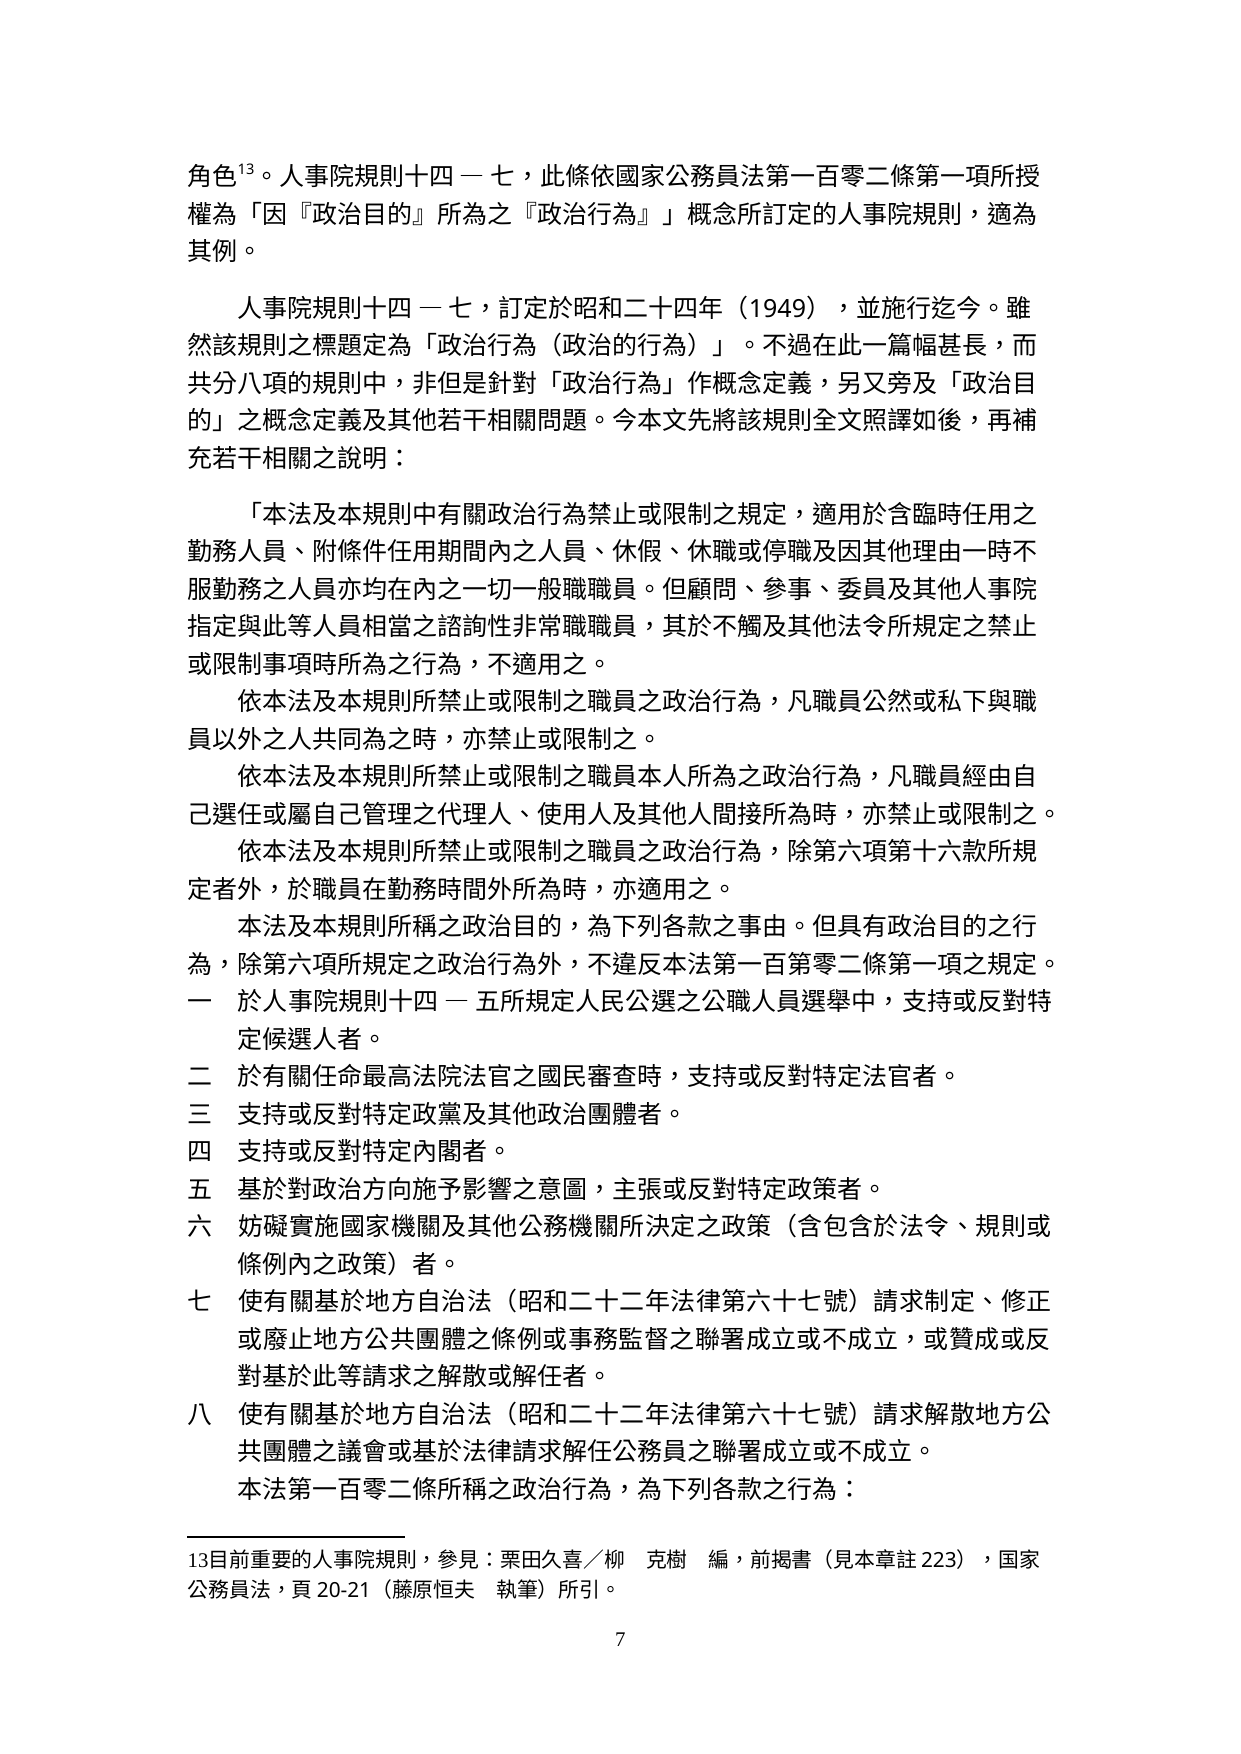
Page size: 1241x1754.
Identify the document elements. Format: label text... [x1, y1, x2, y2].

text 本法及本規則所稱之政治目的，為下列各款之事由。但具有政治目的之行為，除第六項所規定之政治行為外，不違反本法第一百第零二條第一項之規定。 [187, 900, 1053, 975]
text 三 支持或反對特定政黨及其他政治團體者。 [187, 1087, 1053, 1125]
text 本法第一百零二條所稱之政治行為，為下列各款之行為： [187, 1462, 1053, 1500]
text 日本有關國家公務員人事行政之事項，依國家公務員法第三條至第二十五條規定，主要係由設於內閣以下，具有相當獨立性，且權限除狹義之行政外，另擴及準立法及準司法功能的「人事院」所掌理者。這個典型而頗具實權的行政委員會（administrative commission），依國家公務員法第十六條第一項規定，得訂定性質上與日本行政法學一般所稱之「法規命令」相當的「人事院規則」，而事實上在日本目前有關國家公務員法制中，除國家公務員法本身與其他若干法律外，這些人事院規則扮演著相當重要，而不得忽略的補充性角色。人事院規則十四 — 七，此條依國家公務員法第一百零二條第一項所授權為「因『政治目的』所為之『政治行為』」概念所訂定的人事院規則，適為其例。 [187, 150, 1053, 262]
text 二 於有關任命最高法院法官之國民審查時，支持或反對特定法官者。 [187, 1050, 1053, 1087]
text 一 於人事院規則十四 — 五所規定人民公選之公職人員選舉中，支持或反對特定候選人者。 [187, 975, 1053, 1050]
text 六 妨礙實施國家機關及其他公務機關所決定之政策（含包含於法令、規則或條例內之政策）者。 [187, 1200, 1053, 1275]
text 「本法及本規則中有關政治行為禁止或限制之規定，適用於含臨時任用之勤務人員、附條件任用期間內之人員、休假、休職或停職及因其他理由一時不服勤務之人員亦均在內之一切一般職職員。但顧問、參事、委員及其他人事院指定與此等人員相當之諮詢性非常職職員，其於不觸及其他法令所規定之禁止或限制事項時所為之行為，不適用之。 [187, 487, 1053, 675]
text 人事院規則十四 — 七，訂定於昭和二十四年（1949），並施行迄今。雖然該規則之標題定為「政治行為（政治的行為）」。不過在此一篇幅甚長，而共分八項的規則中，非但是針對「政治行為」作概念定義，另又旁及「政治目的」之概念定義及其他若干相關問題。今本文先將該規則全文照譯如後，再補充若干相關之說明： [187, 281, 1053, 469]
text 依本法及本規則所禁止或限制之職員之政治行為，凡職員公然或私下與職員以外之人共同為之時，亦禁止或限制之。 [187, 675, 1053, 750]
text 四 支持或反對特定內閣者。 [187, 1125, 1053, 1162]
text 七 使有關基於地方自治法（昭和二十二年法律第六十七號）請求制定、修正或廢止地方公共團體之條例或事務監督之聯署成立或不成立，或贊成或反對基於此等請求之解散或解任者。 [187, 1275, 1053, 1387]
text 五 基於對政治方向施予影響之意圖，主張或反對特定政策者。 [187, 1162, 1053, 1200]
text 依本法及本規則所禁止或限制之職員本人所為之政治行為，凡職員經由自己選任或屬自己管理之代理人、使用人及其他人間接所為時，亦禁止或限制之。 [187, 750, 1053, 825]
text 八 使有關基於地方自治法（昭和二十二年法律第六十七號）請求解散地方公共團體之議會或基於法律請求解任公務員之聯署成立或不成立。 [187, 1387, 1053, 1462]
text 依本法及本規則所禁止或限制之職員之政治行為，除第六項第十六款所規定者外，於職員在勤務時間外所為時，亦適用之。 [187, 825, 1053, 900]
text 目前重要的人事院規則，參見：栗田久喜／柳 克樹 編，前揭書（見本章註223），国家公務員法，頁20-21（藤原恒夫 執筆）所引。 [187, 1543, 1053, 1604]
